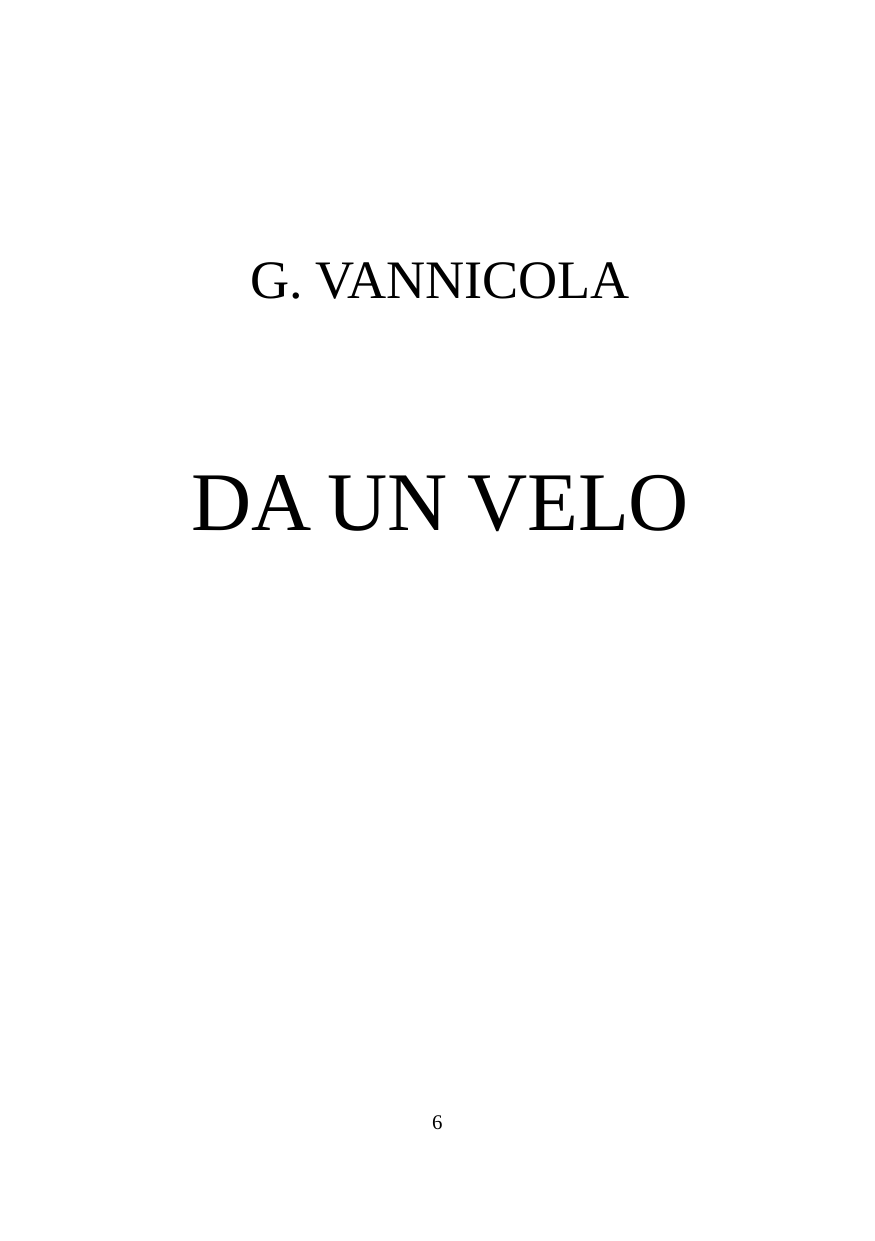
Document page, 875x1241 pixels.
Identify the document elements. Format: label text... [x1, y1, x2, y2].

text G. VANNICOLA [106, 248, 768, 310]
text DA UN VELO [106, 452, 768, 548]
